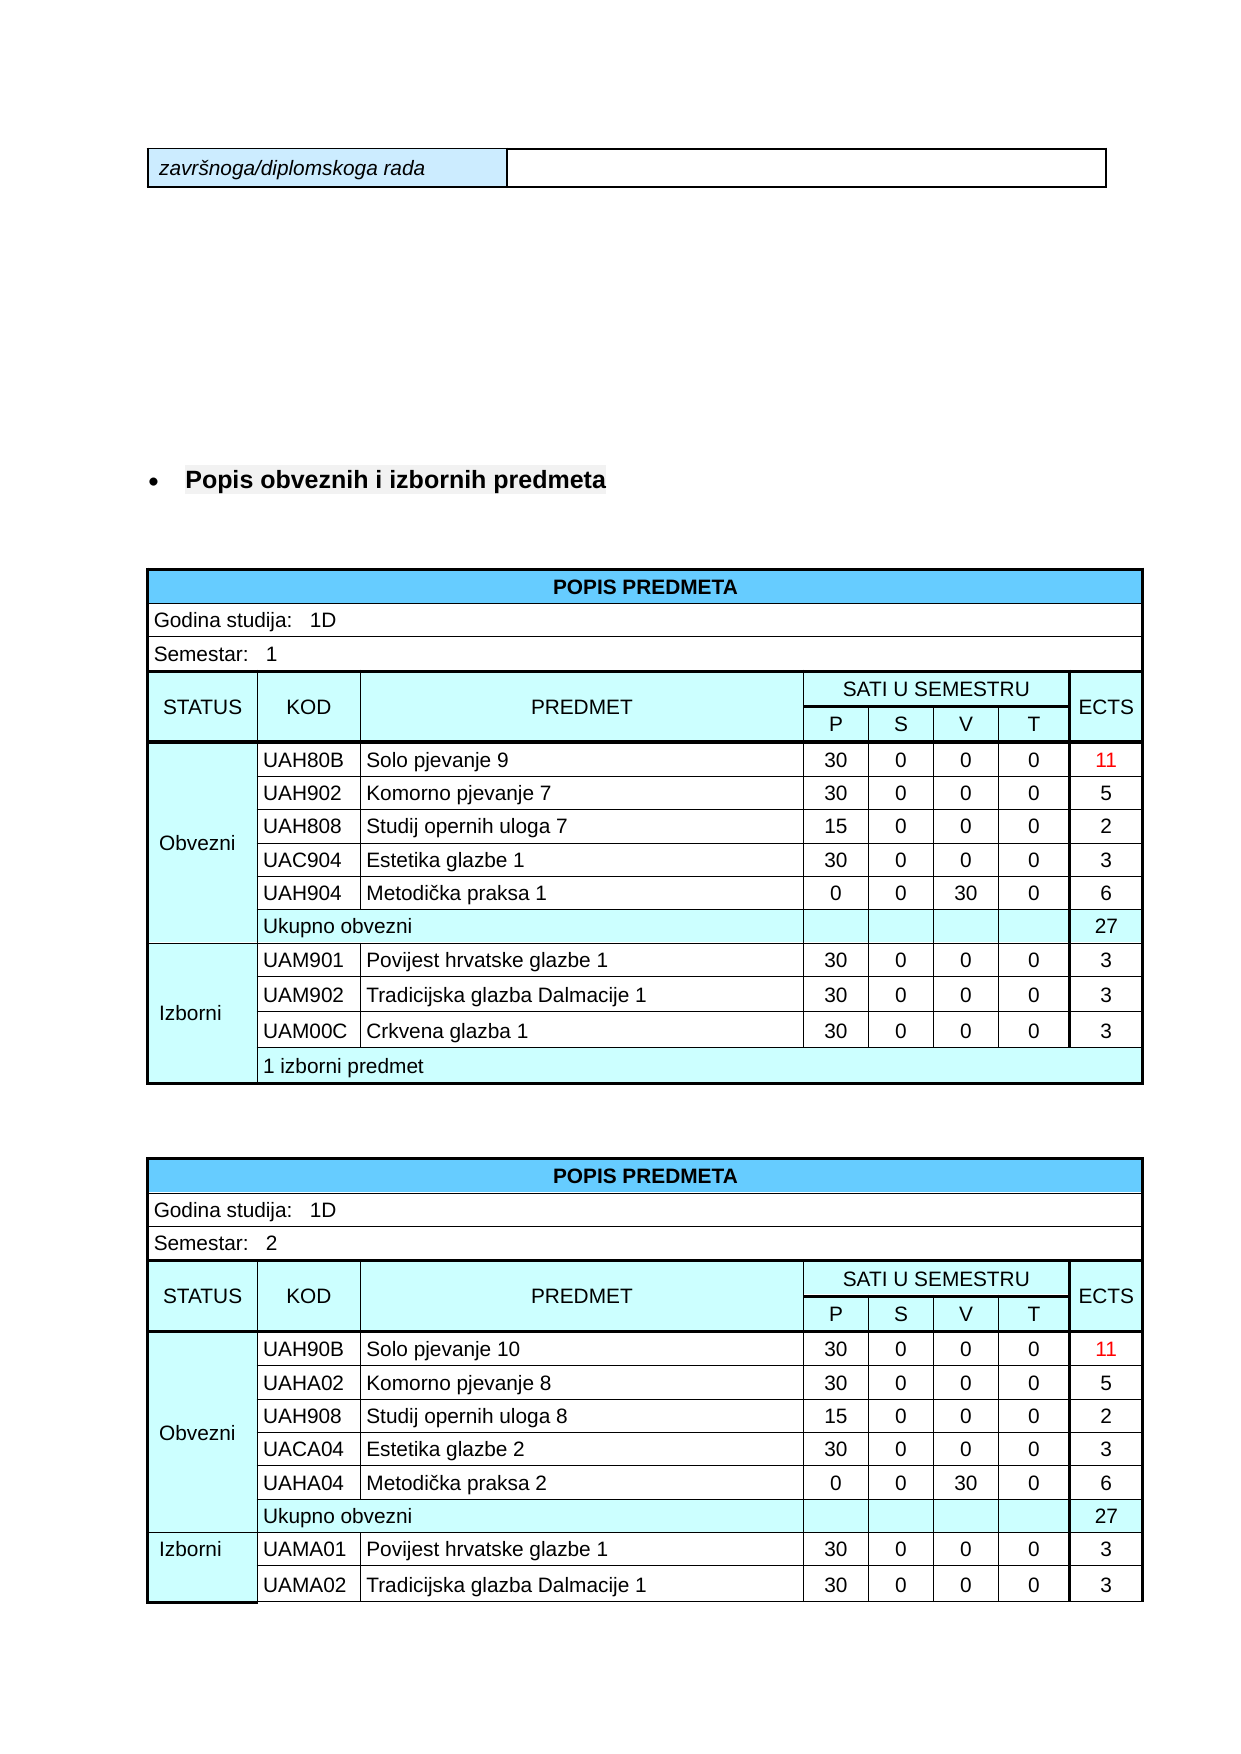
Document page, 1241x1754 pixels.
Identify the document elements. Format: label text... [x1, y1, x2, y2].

table_cell 0 [999, 744, 1068, 776]
table_cell 3 [1071, 1012, 1141, 1047]
table_cell [508, 150, 1105, 186]
table_cell Ukupno obvezni [258, 910, 803, 942]
table_cell 0 [869, 844, 933, 876]
table_cell 0 [934, 977, 998, 1011]
table_cell 27 [1071, 910, 1141, 942]
table_cell T [999, 1298, 1068, 1330]
table_header POPIS PREDMETA [149, 1160, 1141, 1192]
table_cell 3 [1071, 1433, 1141, 1465]
table_cell SATI U SEMESTRU [804, 1262, 1068, 1294]
table_cell 6 [1071, 877, 1141, 909]
table_cell 3 [1071, 844, 1141, 876]
table_cell 0 [999, 1012, 1068, 1047]
table_cell Studij opernih uloga 7 [361, 810, 803, 842]
table_cell KOD [258, 673, 360, 740]
table_cell UAM00C [258, 1012, 360, 1047]
table_cell 1 izborni predmet [258, 1048, 1141, 1082]
table_cell 11 [1071, 744, 1141, 776]
table_cell [999, 910, 1068, 942]
table_cell 0 [869, 777, 933, 809]
table_cell 3 [1071, 944, 1141, 976]
table_cell Povijest hrvatske glazbe 1 [361, 1533, 803, 1565]
table_cell UAH902 [258, 777, 360, 809]
table_cell 0 [869, 1333, 933, 1365]
table_cell Crkvena glazba 1 [361, 1012, 803, 1047]
table_cell [999, 1500, 1068, 1532]
table_cell Komorno pjevanje 8 [361, 1366, 803, 1399]
table_cell T [999, 708, 1068, 740]
table_cell Estetika glazbe 1 [361, 844, 803, 876]
table_cell Povijest hrvatske glazbe 1 [361, 944, 803, 976]
table_cell 0 [869, 977, 933, 1011]
table_cell UAC904 [258, 844, 360, 876]
table_cell 0 [804, 1466, 868, 1499]
table_cell 30 [804, 1366, 868, 1399]
table_cell S [869, 1298, 933, 1330]
table_cell Komorno pjevanje 7 [361, 777, 803, 809]
table_cell 0 [869, 744, 933, 776]
table_cell P [804, 708, 868, 740]
table_cell 0 [999, 1533, 1068, 1565]
table_cell Tradicijska glazba Dalmacije 1 [361, 1566, 803, 1601]
table_cell [804, 910, 868, 942]
table_cell 0 [869, 1466, 933, 1499]
table_cell UAHA04 [258, 1466, 360, 1499]
table_cell 2 [1071, 810, 1141, 842]
table_cell 30 [804, 744, 868, 776]
table_cell 0 [934, 1366, 998, 1399]
table_cell 0 [999, 810, 1068, 842]
table_cell [869, 1500, 933, 1532]
table_cell završnoga/diplomskoga rada [149, 149, 506, 186]
table_cell Godina studija: 1D [149, 604, 1141, 636]
table_cell ECTS [1071, 673, 1141, 740]
table_cell Tradicijska glazba Dalmacije 1 [361, 977, 803, 1011]
table_cell S [869, 708, 933, 740]
table_cell 0 [934, 844, 998, 876]
table_cell Solo pjevanje 10 [361, 1333, 803, 1365]
table_cell 30 [804, 944, 868, 976]
table_cell 0 [804, 877, 868, 909]
table_cell 0 [934, 1433, 998, 1465]
table_cell Obvezni [149, 1333, 257, 1532]
table_cell UAMA02 [258, 1566, 360, 1601]
table_cell STATUS [149, 1262, 257, 1330]
table_cell 0 [999, 844, 1068, 876]
table_cell 5 [1071, 777, 1141, 809]
table_cell [934, 910, 998, 942]
table_cell 0 [934, 1012, 998, 1047]
table_cell 30 [804, 1433, 868, 1465]
table_cell 30 [804, 1333, 868, 1365]
table_cell Ukupno obvezni [258, 1500, 803, 1532]
table_cell 0 [934, 1333, 998, 1365]
table_cell 3 [1071, 977, 1141, 1011]
table_cell 0 [999, 944, 1068, 976]
table_cell 30 [804, 1566, 868, 1601]
table_cell 0 [869, 1012, 933, 1047]
table_cell Godina studija: 1D [149, 1194, 1141, 1226]
table_cell 30 [934, 1466, 998, 1499]
table_cell 0 [934, 744, 998, 776]
table_cell 0 [999, 777, 1068, 809]
table_cell 0 [934, 1400, 998, 1432]
table_cell UAM901 [258, 944, 360, 976]
table_cell 0 [999, 1433, 1068, 1465]
table_cell 0 [869, 1566, 933, 1601]
table_cell 11 [1071, 1333, 1141, 1365]
table_cell SATI U SEMESTRU [804, 673, 1068, 705]
table_cell 15 [804, 810, 868, 842]
table_cell 2 [1071, 1400, 1141, 1432]
table_cell V [934, 1298, 998, 1330]
table_cell V [934, 708, 998, 740]
table_cell 30 [804, 1533, 868, 1565]
table_cell 6 [1071, 1466, 1141, 1499]
table_cell 30 [804, 977, 868, 1011]
table_cell Metodička praksa 1 [361, 877, 803, 909]
table_cell 0 [934, 1533, 998, 1565]
table_cell 3 [1071, 1566, 1141, 1601]
table_cell [869, 910, 933, 942]
table_cell UACA04 [258, 1433, 360, 1465]
table_cell UAH908 [258, 1400, 360, 1432]
table_cell 0 [934, 1566, 998, 1601]
table_cell P [804, 1298, 868, 1330]
table_cell [804, 1500, 868, 1532]
table_cell Solo pjevanje 9 [361, 744, 803, 776]
table_cell 0 [869, 1400, 933, 1432]
table_cell 0 [999, 877, 1068, 909]
table_cell 30 [804, 844, 868, 876]
table_cell PREDMET [361, 673, 803, 740]
table_cell 0 [999, 1400, 1068, 1432]
list Popis obveznih i izbornih predmeta [148, 465, 1093, 494]
table_header POPIS PREDMETA [149, 571, 1141, 603]
table_cell KOD [258, 1262, 360, 1330]
table_cell 5 [1071, 1366, 1141, 1399]
table_cell UAH904 [258, 877, 360, 909]
table_cell 15 [804, 1400, 868, 1432]
table_cell Studij opernih uloga 8 [361, 1400, 803, 1432]
table_cell 0 [999, 1366, 1068, 1399]
table_cell PREDMET [361, 1262, 803, 1330]
table_cell 30 [804, 777, 868, 809]
table_cell 0 [934, 777, 998, 809]
table_cell Izborni [149, 1533, 257, 1601]
table_cell Obvezni [149, 744, 257, 942]
table_cell 3 [1071, 1533, 1141, 1565]
table_cell 0 [934, 944, 998, 976]
table_cell 0 [999, 1566, 1068, 1601]
table_cell 30 [934, 877, 998, 909]
table_cell 0 [999, 977, 1068, 1011]
table_cell Semestar: 1 [149, 637, 1141, 669]
table_cell STATUS [149, 673, 257, 740]
table_cell 0 [869, 810, 933, 842]
table_cell UAM902 [258, 977, 360, 1011]
table_cell UAMA01 [258, 1533, 360, 1565]
table_cell UAH90B [258, 1333, 360, 1365]
table_cell UAHA02 [258, 1366, 360, 1399]
table_cell 0 [934, 810, 998, 842]
table_cell 0 [869, 1433, 933, 1465]
table_cell UAH808 [258, 810, 360, 842]
table_cell 30 [804, 1012, 868, 1047]
table_cell Izborni [149, 944, 257, 1082]
table_cell ECTS [1071, 1262, 1141, 1330]
table_cell 0 [869, 877, 933, 909]
table_cell 0 [999, 1466, 1068, 1499]
table_cell Metodička praksa 2 [361, 1466, 803, 1499]
table_cell 0 [869, 1533, 933, 1565]
table_cell [934, 1500, 998, 1532]
table_cell Semestar: 2 [149, 1227, 1141, 1259]
table_cell UAH80B [258, 744, 360, 776]
table_cell 0 [869, 1366, 933, 1399]
table_cell Estetika glazbe 2 [361, 1433, 803, 1465]
table_cell 0 [999, 1333, 1068, 1365]
table_cell 0 [869, 944, 933, 976]
table_cell 27 [1071, 1500, 1141, 1532]
